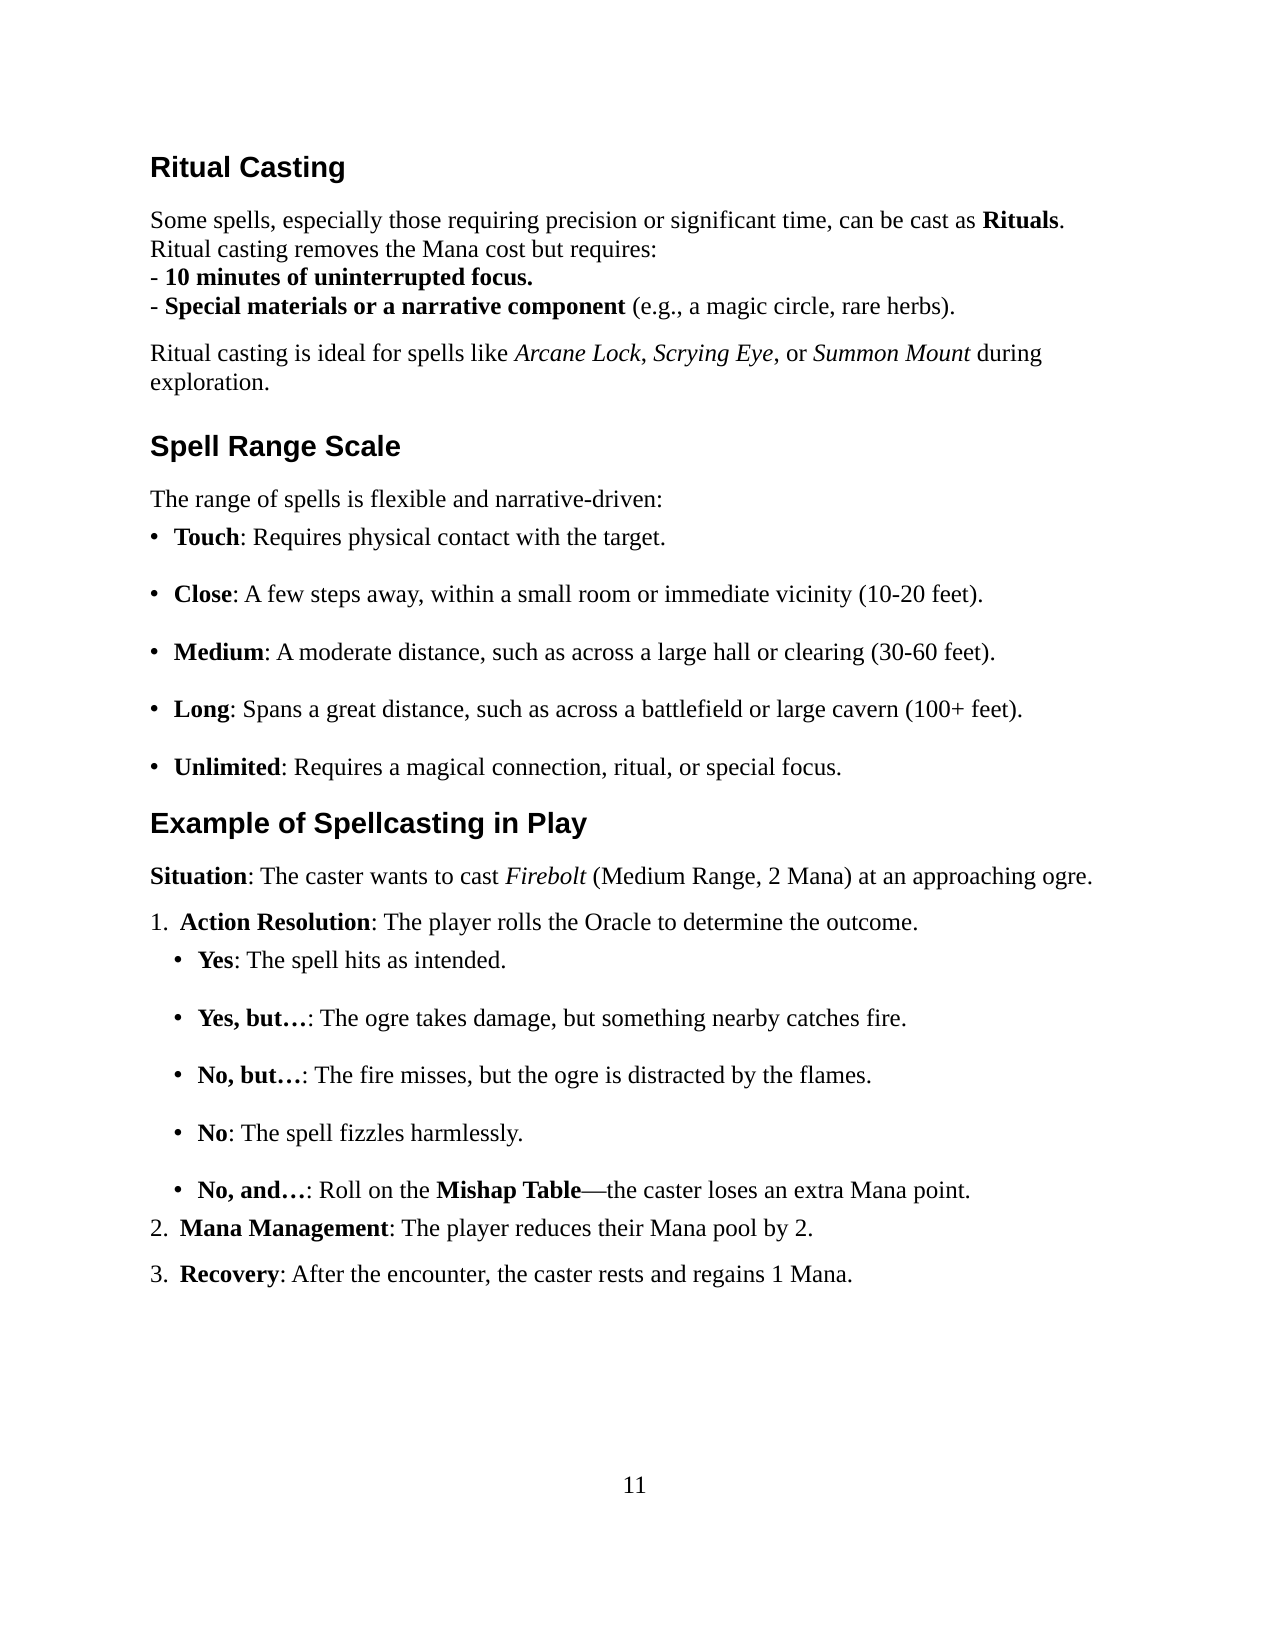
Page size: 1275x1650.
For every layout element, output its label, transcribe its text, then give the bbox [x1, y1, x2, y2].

list Medium: A moderate distance, such as across a large hall or clearing (30-60 feet). [150, 637, 1125, 694]
text Situation: The caster wants to cast Firebolt (Medium Range, 2 Mana) at an approaching ogre. [150, 861, 1125, 889]
text Ritual casting is ideal for spells like Arcane Lock, Scrying Eye, or Summon Mount during exploration. [150, 338, 1125, 395]
list No, but…: The fire misses, but the ogre is distracted by the flames. [174, 1060, 1125, 1118]
list Long: Spans a great distance, such as across a battlefield or large cavern (100+ feet). [150, 694, 1125, 752]
subtitle Ritual Casting [150, 150, 1125, 183]
list Close: A few steps away, within a small room or immediate vicinity (10-20 feet). [150, 579, 1125, 637]
list Yes: The spell hits as intended. [174, 945, 1125, 1003]
list Recovery: After the encounter, the caster rests and regains 1 Mana. [150, 1259, 1125, 1288]
list Unlimited: Requires a magical connection, ritual, or special focus. [150, 752, 1125, 781]
text The range of spells is flexible and narrative-driven: [150, 484, 1125, 513]
list Touch: Requires physical contact with the target. [150, 522, 1125, 579]
subtitle Spell Range Scale [150, 429, 1125, 463]
subtitle Example of Spellcasting in Play [150, 806, 1125, 839]
list No: The spell fizzles harmlessly. [174, 1118, 1125, 1175]
list Action Resolution: The player rolls the Oracle to determine the outcome. [150, 907, 1125, 936]
list Mana Management: The player reduces their Mana pool by 2. [150, 1213, 1125, 1242]
list No, and…: Roll on the Mishap Table—the caster loses an extra Mana point. [174, 1175, 1125, 1204]
text Some spells, especially those requiring precision or significant time, can be cast as Rituals. Ritual casting removes the Mana cost but requires: - 10 minutes of uninterrupted focus. - Special materials or a narrative component (e.g., a magic circle, rare herbs). [150, 205, 1125, 320]
list Yes, but…: The ogre takes damage, but something nearby catches fire. [174, 1003, 1125, 1060]
